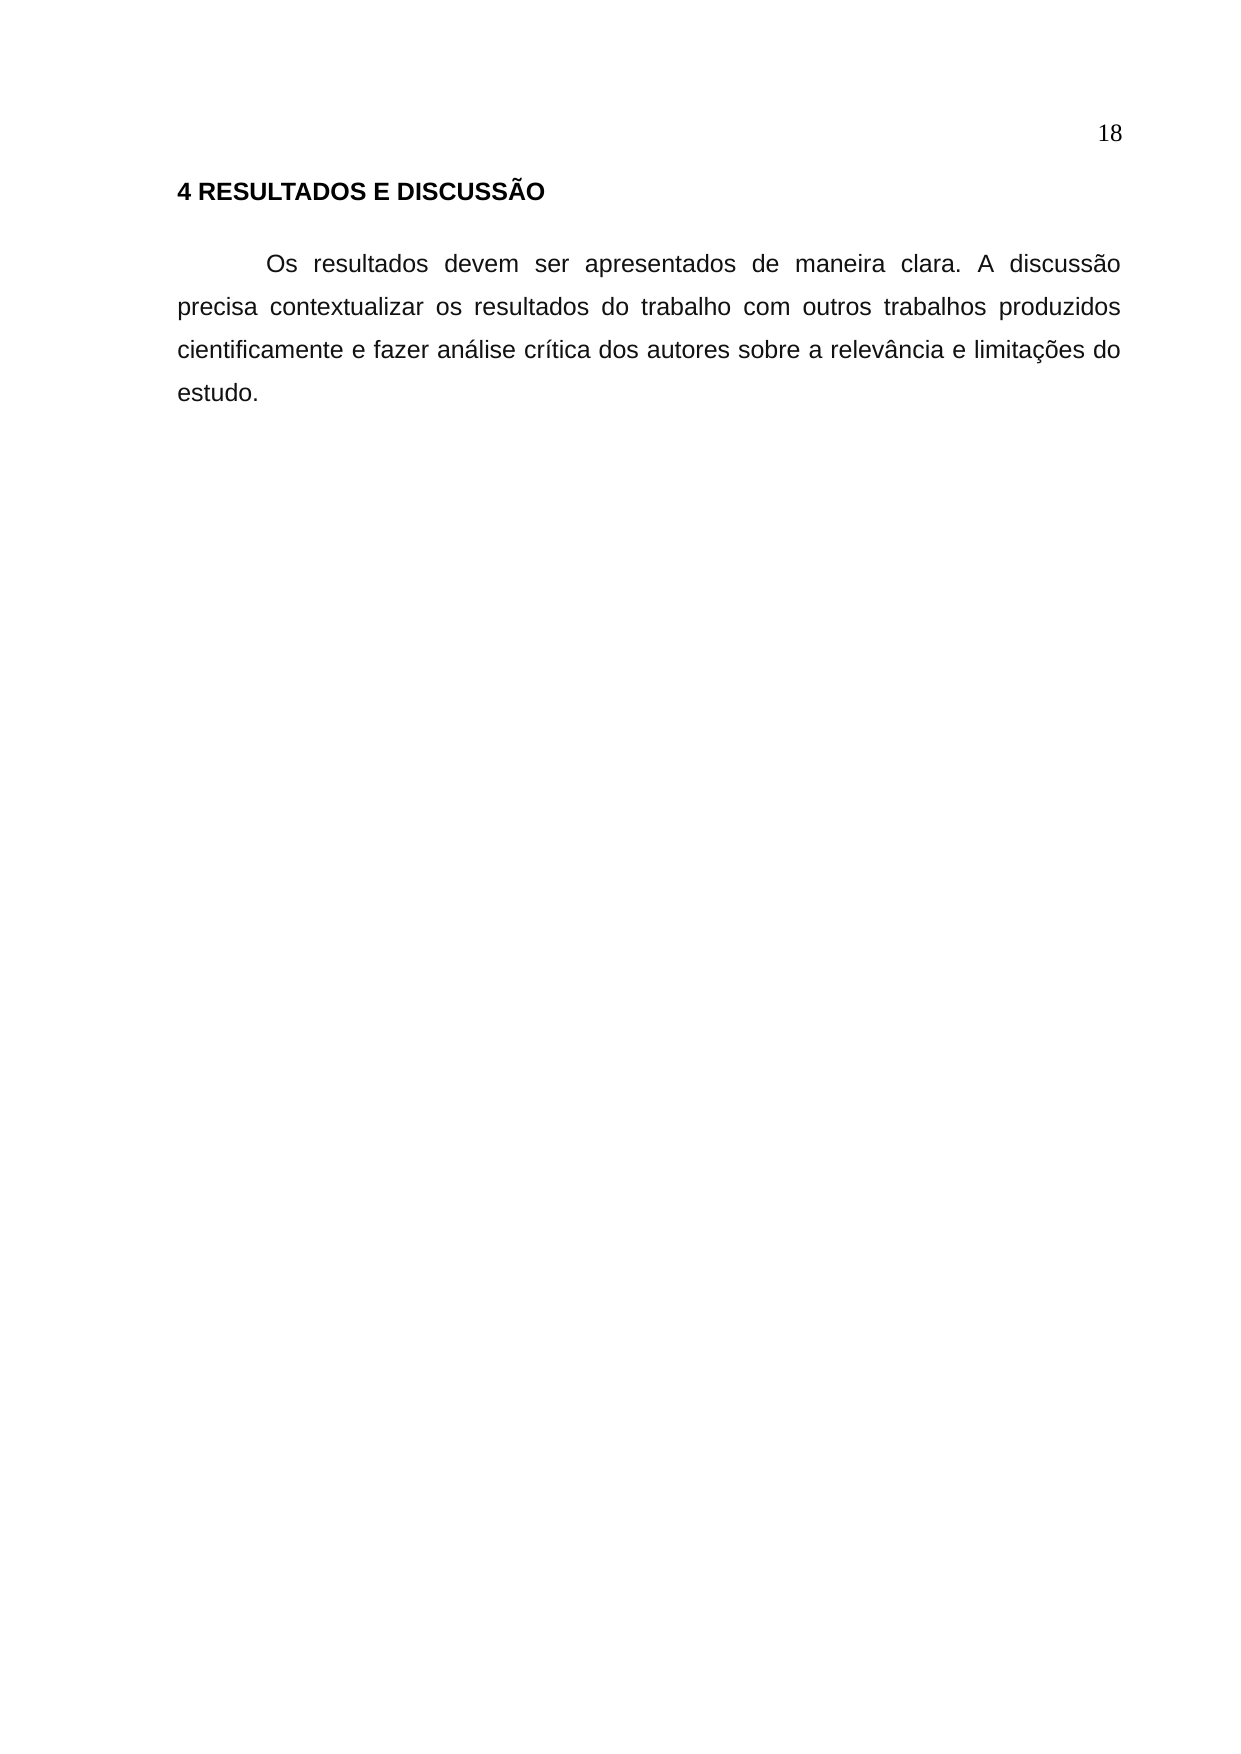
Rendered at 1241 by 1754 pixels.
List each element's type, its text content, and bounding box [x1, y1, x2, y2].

subtitle 4 RESULTADOS E DISCUSSÃO [177, 177, 1122, 206]
text Os resultados devem ser apresentados de maneira clara. A discussão precisa contextualizar os resultados do trabalho com outros trabalhos produzidos cientificamente e fazer análise crítica dos autores sobre a relevância e limitações do estudo. [177, 249, 1122, 407]
